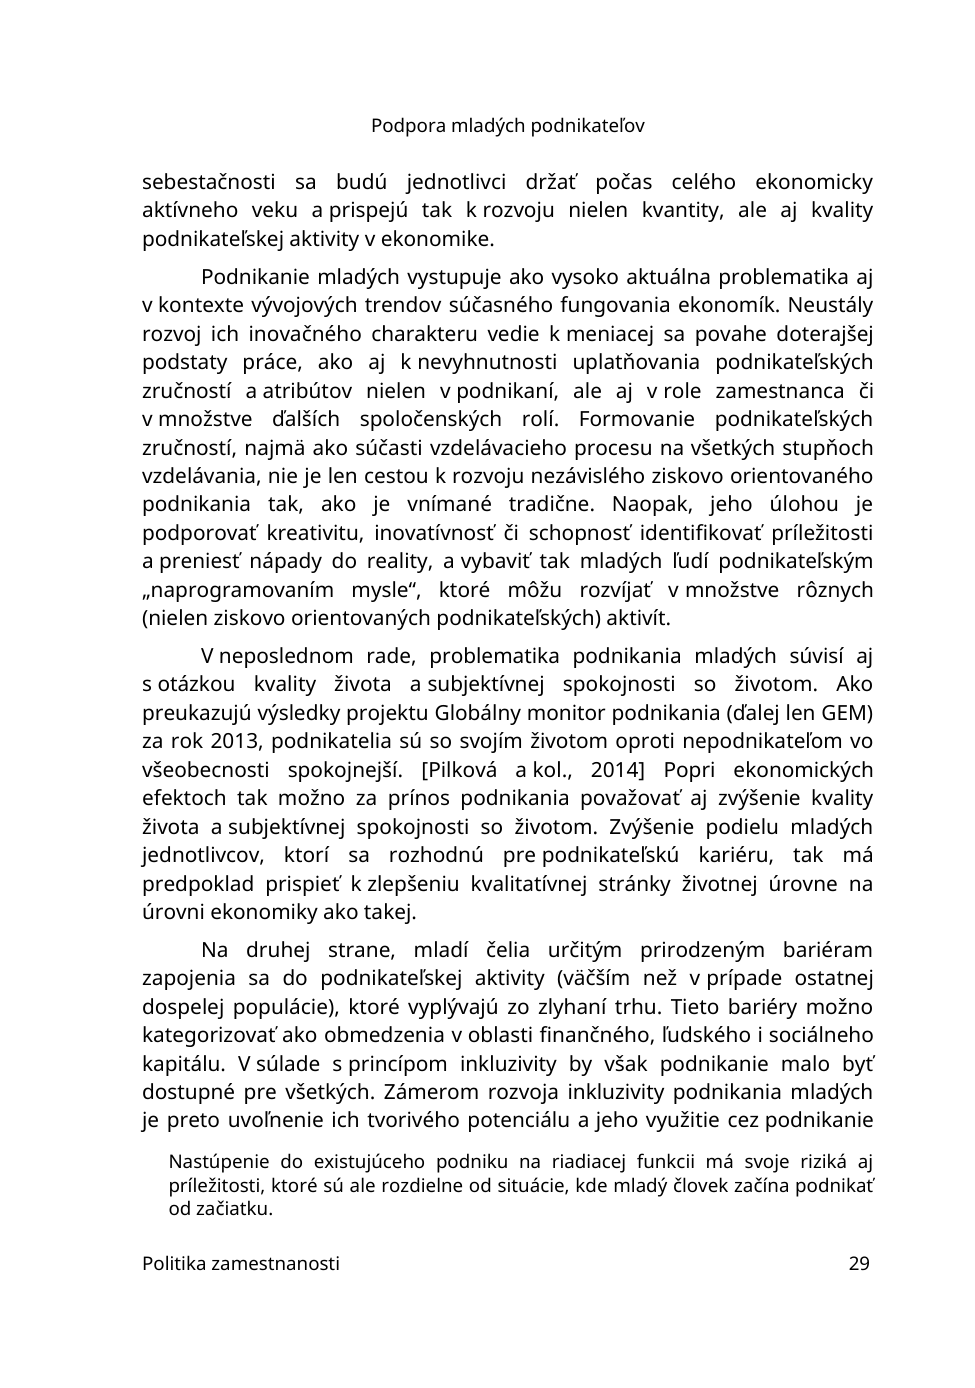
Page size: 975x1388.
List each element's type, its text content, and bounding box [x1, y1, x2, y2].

text Na druhej strane, mladí čelia určitým prirodzeným bariéram zapojenia sa do podnikateľskej aktivity (väčším než v prípade ostatnej dospelej populácie), ktoré vyplývajú zo zlyhaní trhu. Tieto bariéry možno kategorizovať ako obmedzenia v oblasti finančného, ľudského i sociálneho kapitálu. V súlade s princípom inkluzivity by však podnikanie malo byť dostupné pre všetkých. Zámerom rozvoja inkluzivity podnikania mladých je preto uvoľnenie ich tvorivého potenciálu a jeho využitie cez podnikanie [142, 935, 874, 1134]
text V neposlednom rade, problematika podnikania mladých súvisí aj s otázkou kvality života a subjektívnej spokojnosti so životom. Ako preukazujú výsledky projektu Globálny monitor podnikania (ďalej len GEM) za rok 2013, podnikatelia sú so svojím životom oproti nepodnikateľom vo všeobecnosti spokojnejší. [Pilková a kol., 2014] Popri ekonomických efektoch tak možno za prínos podnikania považovať aj zvýšenie kvality života a subjektívnej spokojnosti so životom. Zvýšenie podielu mladých jednotlivcov, ktorí sa rozhodnú pre podnikateľskú kariéru, tak má predpoklad prispieť k zlepšeniu kvalitatívnej stránky životnej úrovne na úrovni ekonomiky ako takej. [142, 641, 874, 926]
text sebestačnosti sa budú jednotlivci držať počas celého ekonomicky aktívneho veku a prispejú tak k rozvoju nielen kvantity, ale aj kvality podnikateľskej aktivity v ekonomike. [142, 167, 874, 252]
text Nastúpenie do existujúceho podniku na riadiacej funkcii má svoje riziká aj príležitosti, ktoré sú ale rozdielne od situácie, kde mladý človek začína podnikať od začiatku. [142, 1149, 874, 1221]
text Podnikanie mladých vystupuje ako vysoko aktuálna problematika aj v kontexte vývojových trendov súčasného fungovania ekonomík. Neustály rozvoj ich inovačného charakteru vedie k meniacej sa povahe doterajšej podstaty práce, ako aj k nevyhnutnosti uplatňovania podnikateľských zručností a atribútov nielen v podnikaní, ale aj v role zamestnanca či v množstve ďalších spoločenských rolí. Formovanie podnikateľských zručností, najmä ako súčasti vzdelávacieho procesu na všetkých stupňoch vzdelávania, nie je len cestou k rozvoju nezávislého ziskovo orientovaného podnikania tak, ako je vnímané tradične. Naopak, jeho úlohou je podporovať kreativitu, inovatívnosť či schopnosť identifikovať príležitosti a preniesť nápady do reality, a vybaviť tak mladých ľudí podnikateľským „naprogramovaním mysle“, ktoré môžu rozvíjať v množstve rôznych (nielen ziskovo orientovaných podnikateľských) aktivít. [142, 262, 874, 632]
